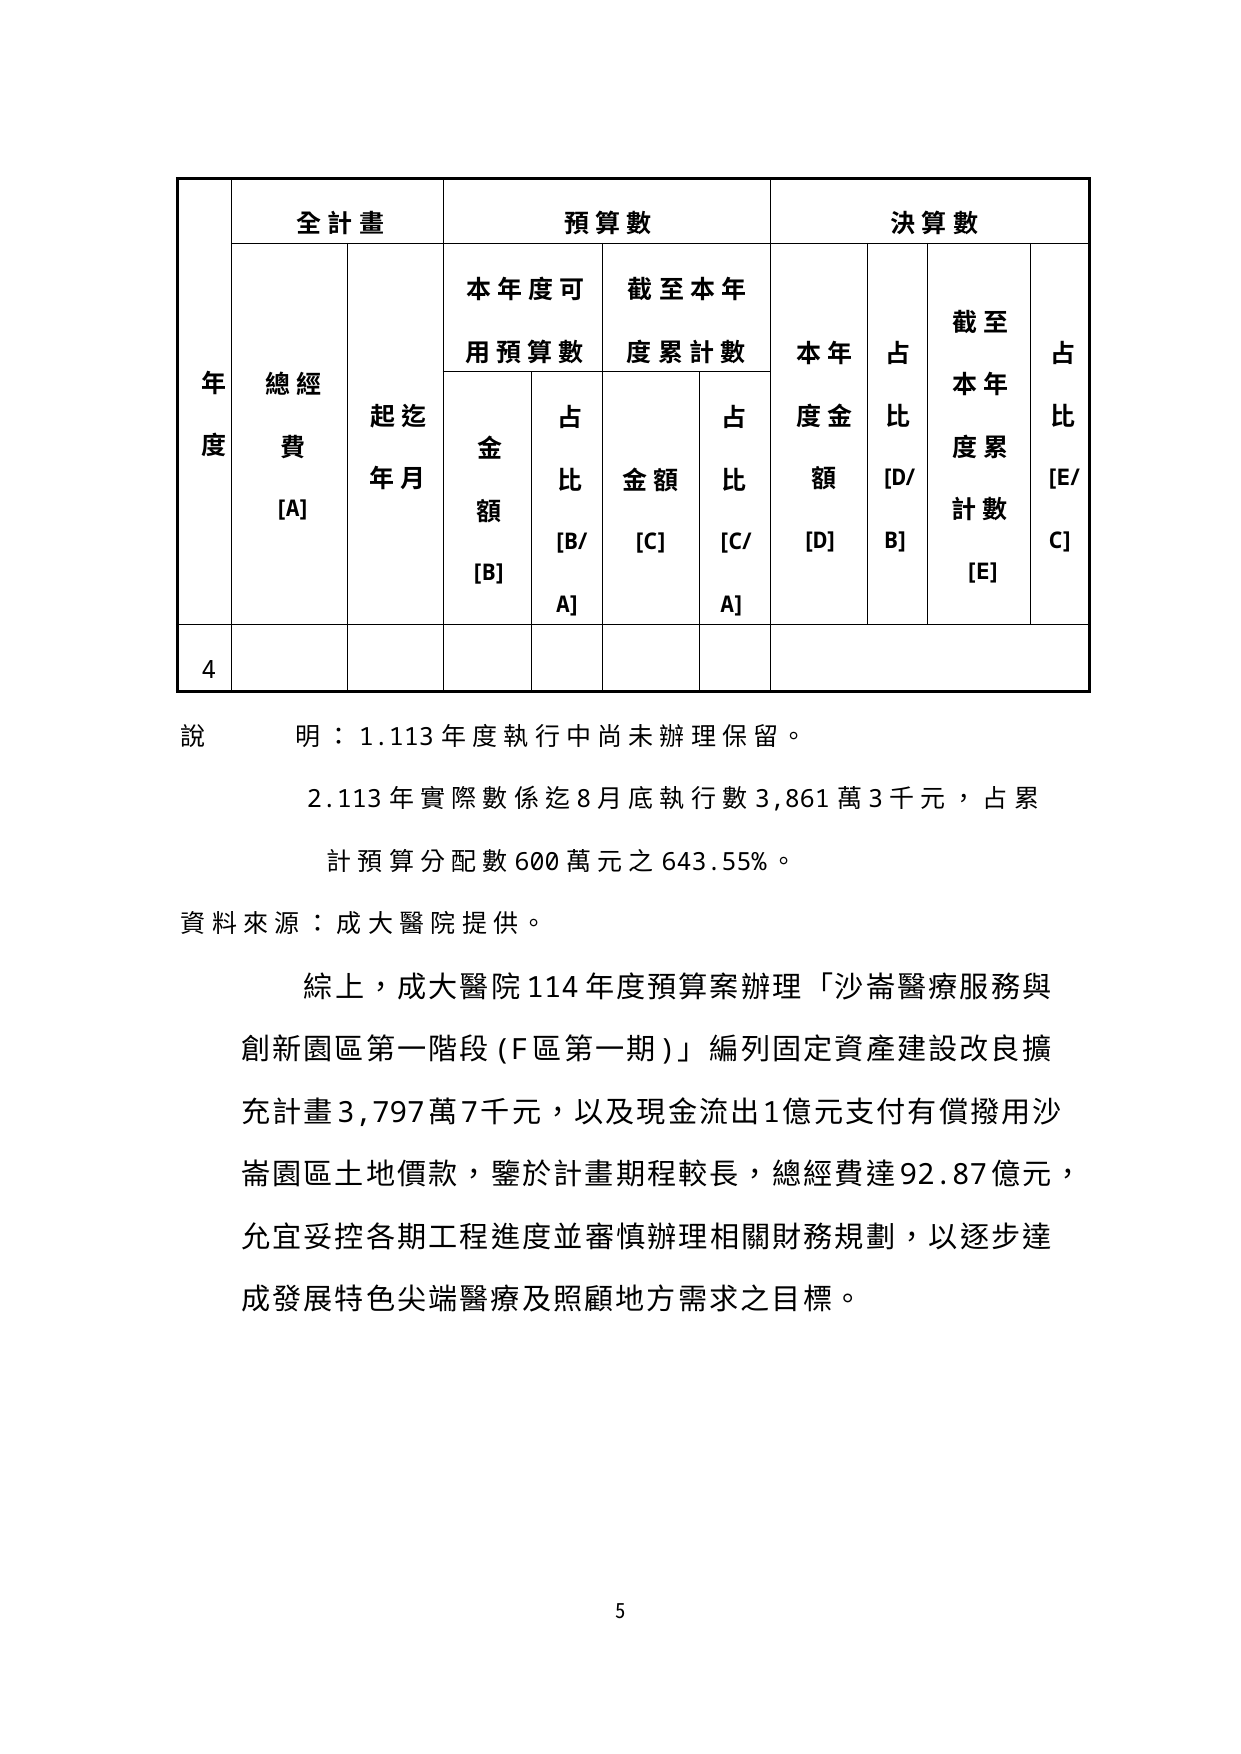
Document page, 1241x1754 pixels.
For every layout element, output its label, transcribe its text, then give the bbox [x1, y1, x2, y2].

table_cell [771, 625, 1088, 690]
table_cell 金額 [C] [603, 372, 699, 624]
table_cell 占比[C/A] [700, 372, 770, 624]
table_header 預算數 [444, 180, 770, 243]
table_cell 截至本年度累計數 [E] [928, 244, 1030, 624]
table_cell [348, 625, 443, 690]
table_cell [232, 625, 347, 690]
text 說 明：1.113年度執行中尚未辦理保留。 [177, 693, 1063, 755]
table_cell [532, 625, 602, 690]
text 綜上，成大醫院114年度預算案辦理「沙崙醫療服務與創新園區第一階段(F區第一期)」編列固定資產建設改良擴充計畫3,797萬7千元，以及現金流出1億元支付有償撥用沙崙園區土地價款，鑒於計畫期程較長，總經費達92.87億元，允宜妥控各期工程進度並審慎辦理相關財務規劃，以逐步達成發展特色尖端醫療及照顧地方需求之目標。 [236, 943, 1063, 1318]
table_cell [444, 625, 531, 690]
table_cell 本年度金額 [D] [771, 244, 867, 624]
table_cell 總經費 [A] [232, 244, 347, 624]
table_cell 占比[D/B] [868, 244, 927, 624]
table_cell 截至本年度累計數 [603, 244, 770, 371]
table_cell 4 [179, 625, 231, 690]
table_cell 金額 [B] [444, 372, 531, 624]
table_cell [603, 625, 699, 690]
text 資料來源：成大醫院提供。 [177, 880, 1063, 943]
table_cell 占比[B/A] [532, 372, 602, 624]
table_cell [700, 625, 770, 690]
table_cell 占比[E/C] [1031, 244, 1088, 624]
table_header 決算數 [771, 180, 1088, 243]
table_cell 本年度可用預算數 [444, 244, 602, 371]
table_cell 起迄年月 [348, 244, 443, 624]
text 2.113年實際數係迄8月底執行數3,861萬3千元，占累計預算分配數600萬元之643.55%。 [300, 755, 1063, 880]
table_header 年度 [179, 180, 231, 624]
table_header 全計畫 [232, 180, 443, 243]
